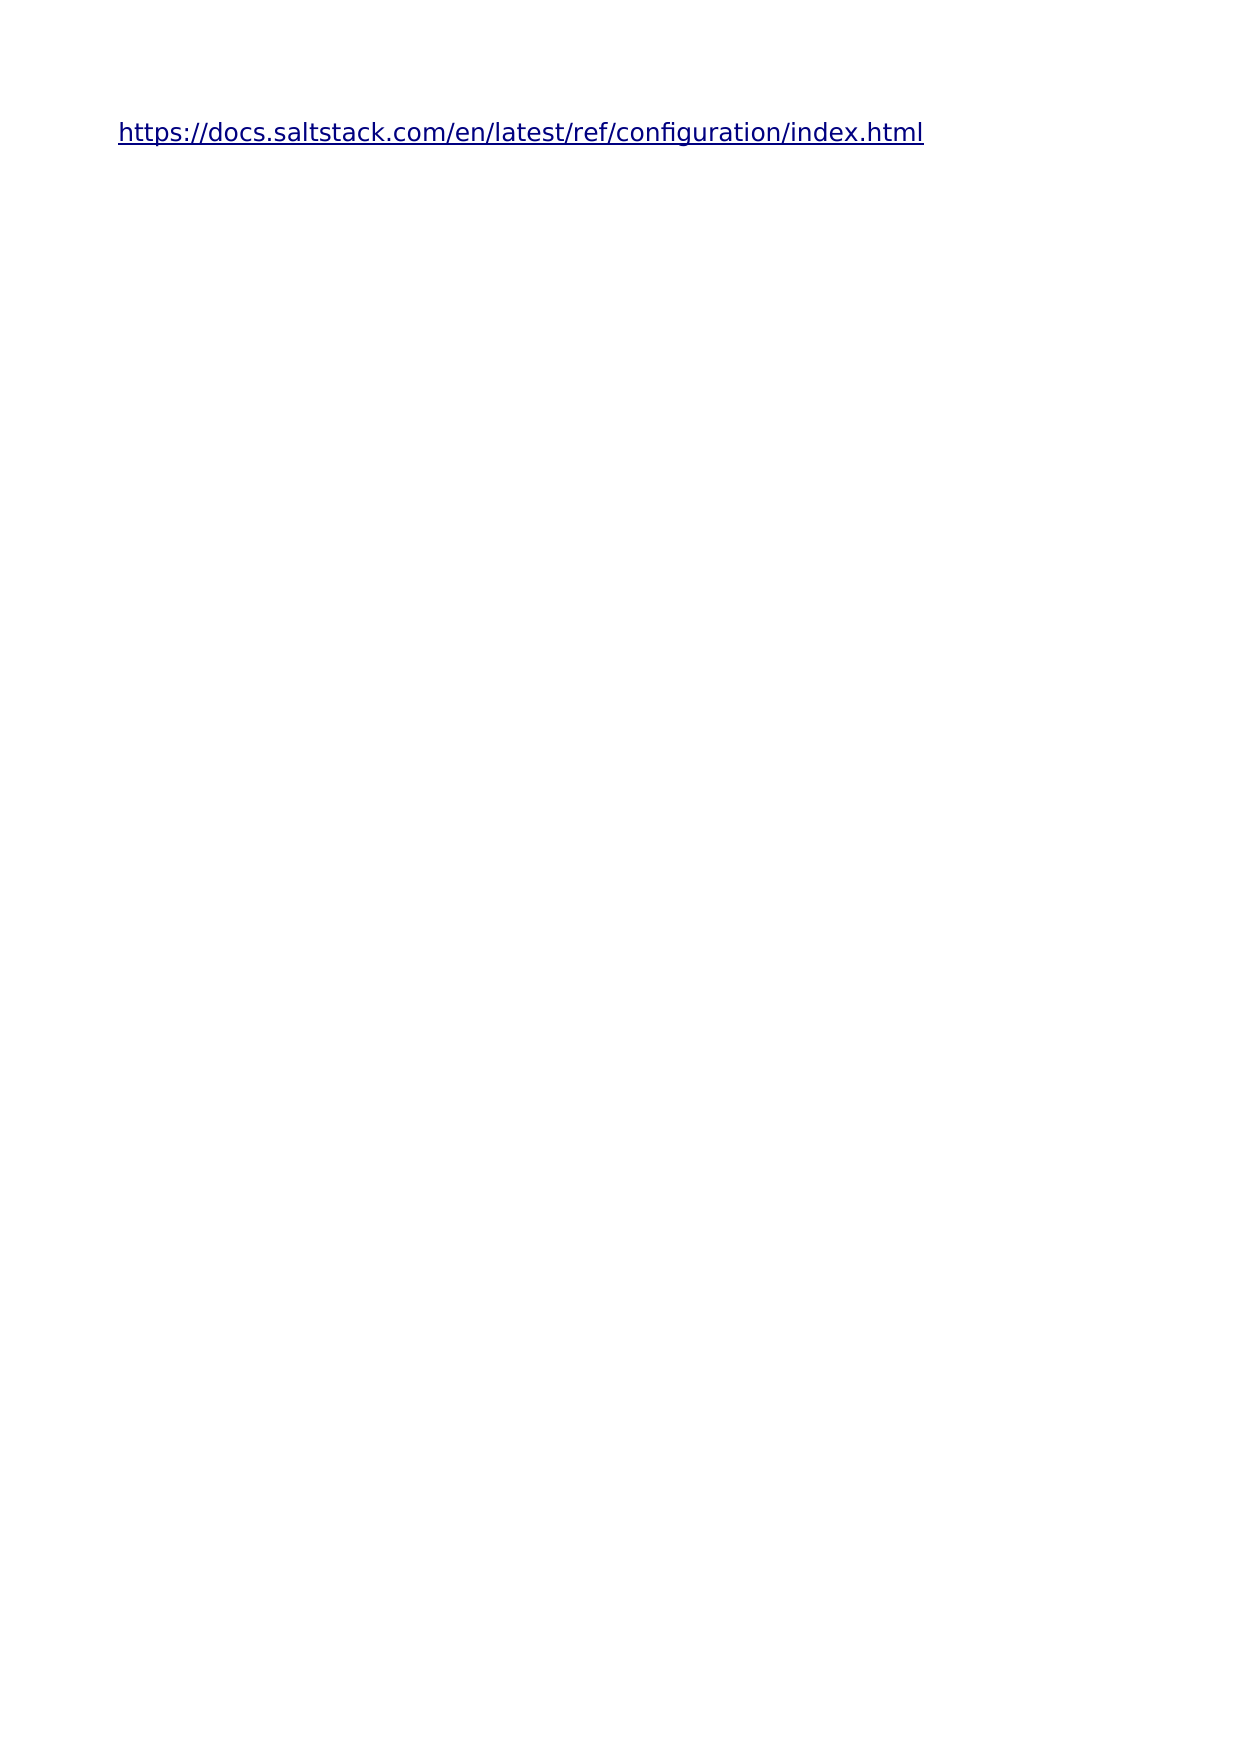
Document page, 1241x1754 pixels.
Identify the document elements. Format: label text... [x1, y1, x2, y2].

text https://docs.saltstack.com/en/latest/ref/configuration/index.html [118, 118, 1122, 147]
